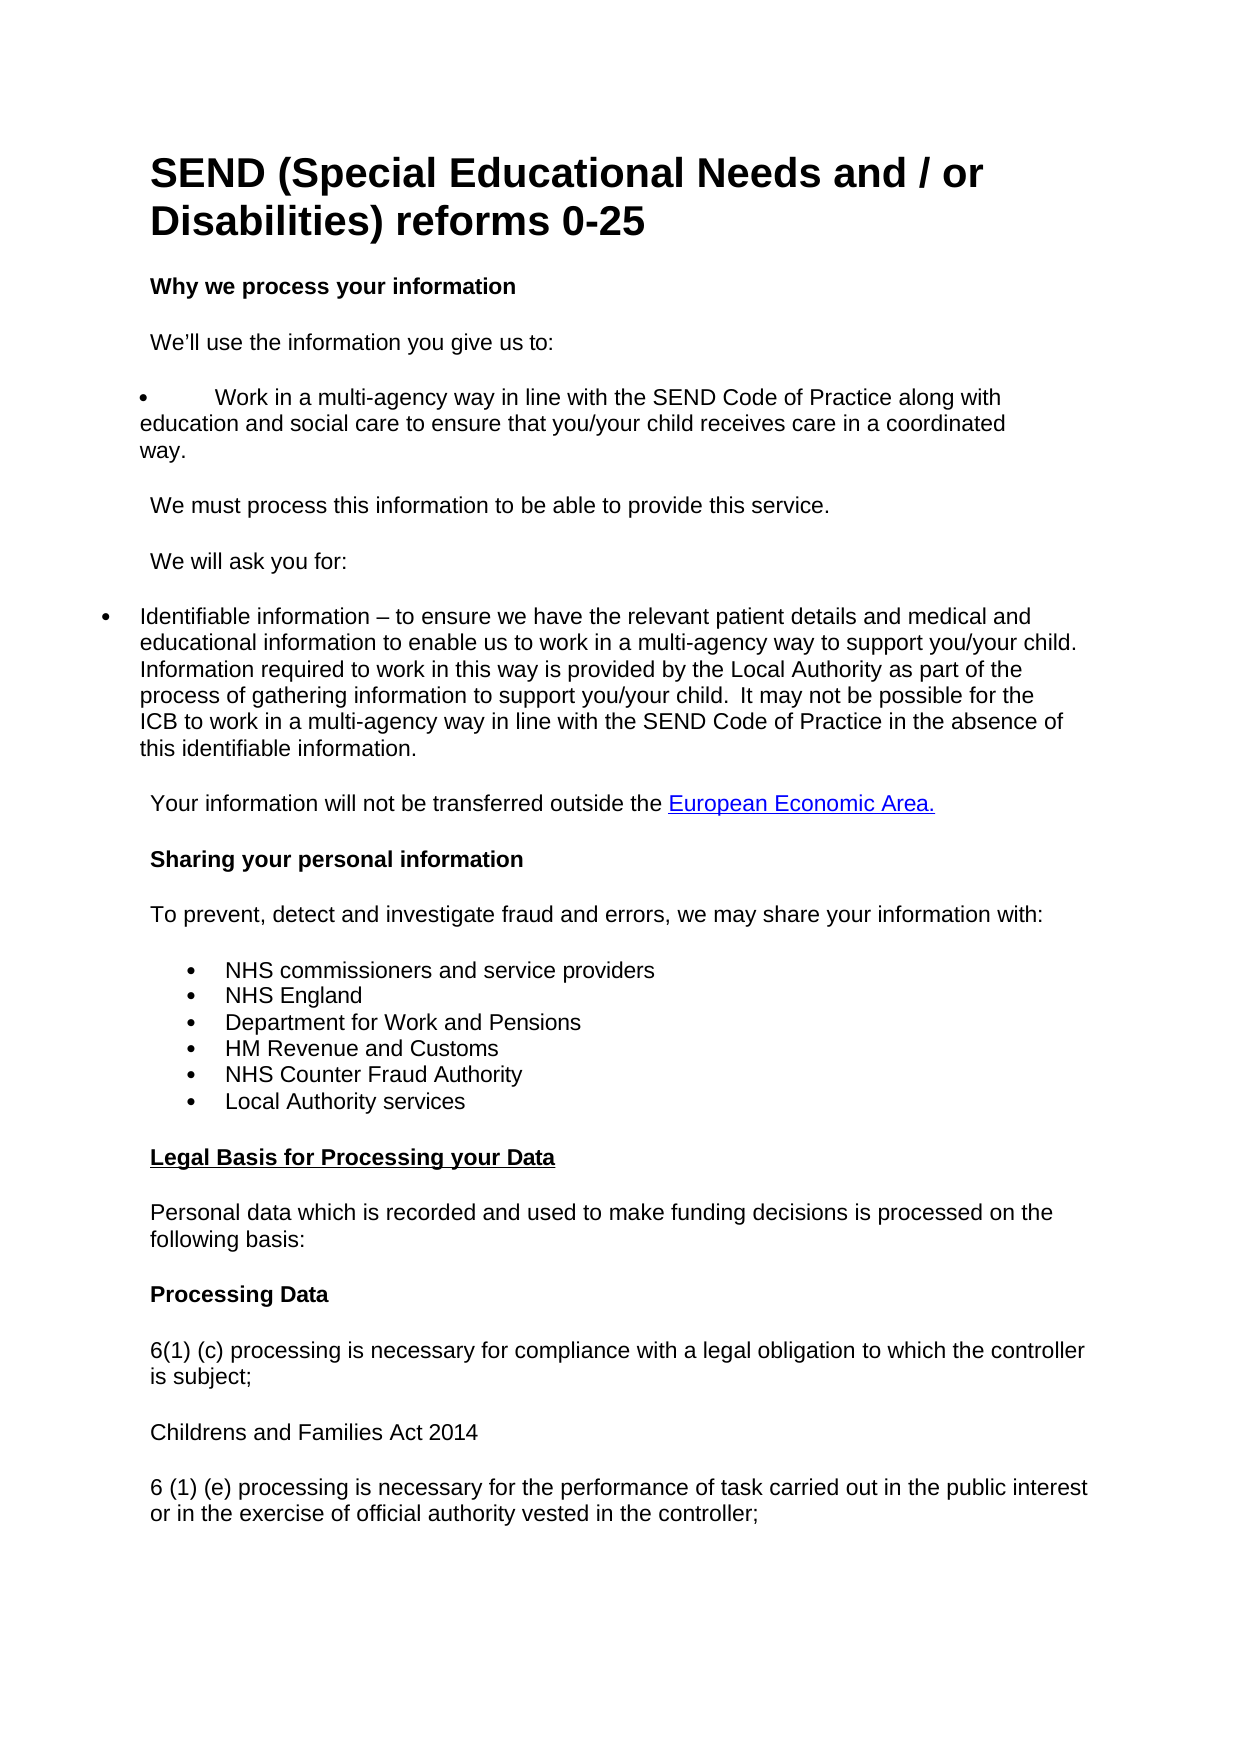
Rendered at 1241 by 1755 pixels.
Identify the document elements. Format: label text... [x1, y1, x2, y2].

text Legal Basis for Processing your Data [150, 1144, 1099, 1170]
text Personal data which is recorded and used to make funding decisions is processed on the following basis: [150, 1199, 1099, 1252]
list Identifiable information – to ensure we have the relevant patient details and medical and educational information to enable us to work in a multi-agency way to support you/your child. Information required to work in this way is provided by the Local Authority as part of the process of gathering information to support you/your child. It may not be possible for the ICB to work in a multi-agency way in line with the SEND Code of Practice in the absence of this identifiable information. [102, 603, 1078, 761]
list HM Revenue and Customs [187, 1036, 1099, 1062]
subtitle Why we process your information [150, 273, 1099, 299]
list NHS England [187, 983, 1099, 1009]
subtitle Processing Data [150, 1281, 1099, 1307]
list Work in a multi-agency way in line with the SEND Code of Practice along with education and social care to ensure that you/your child receives care in a coordinated way. [139, 384, 1013, 463]
text Childrens and Families Act 2014 [150, 1418, 1099, 1445]
text 6(1) (c) processing is necessary for compliance with a legal obligation to which the controller is subject; [150, 1337, 1096, 1389]
text We’ll use the information you give us to: [150, 328, 1099, 355]
text Your information will not be transferred outside the European Economic Area. [150, 790, 1099, 816]
list NHS commissioners and service providers [187, 957, 1099, 983]
text We must process this information to be able to provide this service. We will ask you for: [150, 492, 858, 574]
text To prevent, detect and investigate fraud and errors, we may share your information with: [150, 901, 1099, 927]
list Department for Work and Pensions [187, 1009, 1099, 1036]
text 6 (1) (e) processing is necessary for the performance of task carried out in the public interest or in the exercise of official authority vested in the controller; [150, 1474, 1099, 1527]
title SEND (Special Educational Needs and / or Disabilities) reforms 0-25 [150, 148, 1099, 244]
list Local Authority services [187, 1088, 1099, 1115]
subtitle Sharing your personal information [150, 846, 1099, 872]
list NHS Counter Fraud Authority [187, 1062, 1099, 1088]
